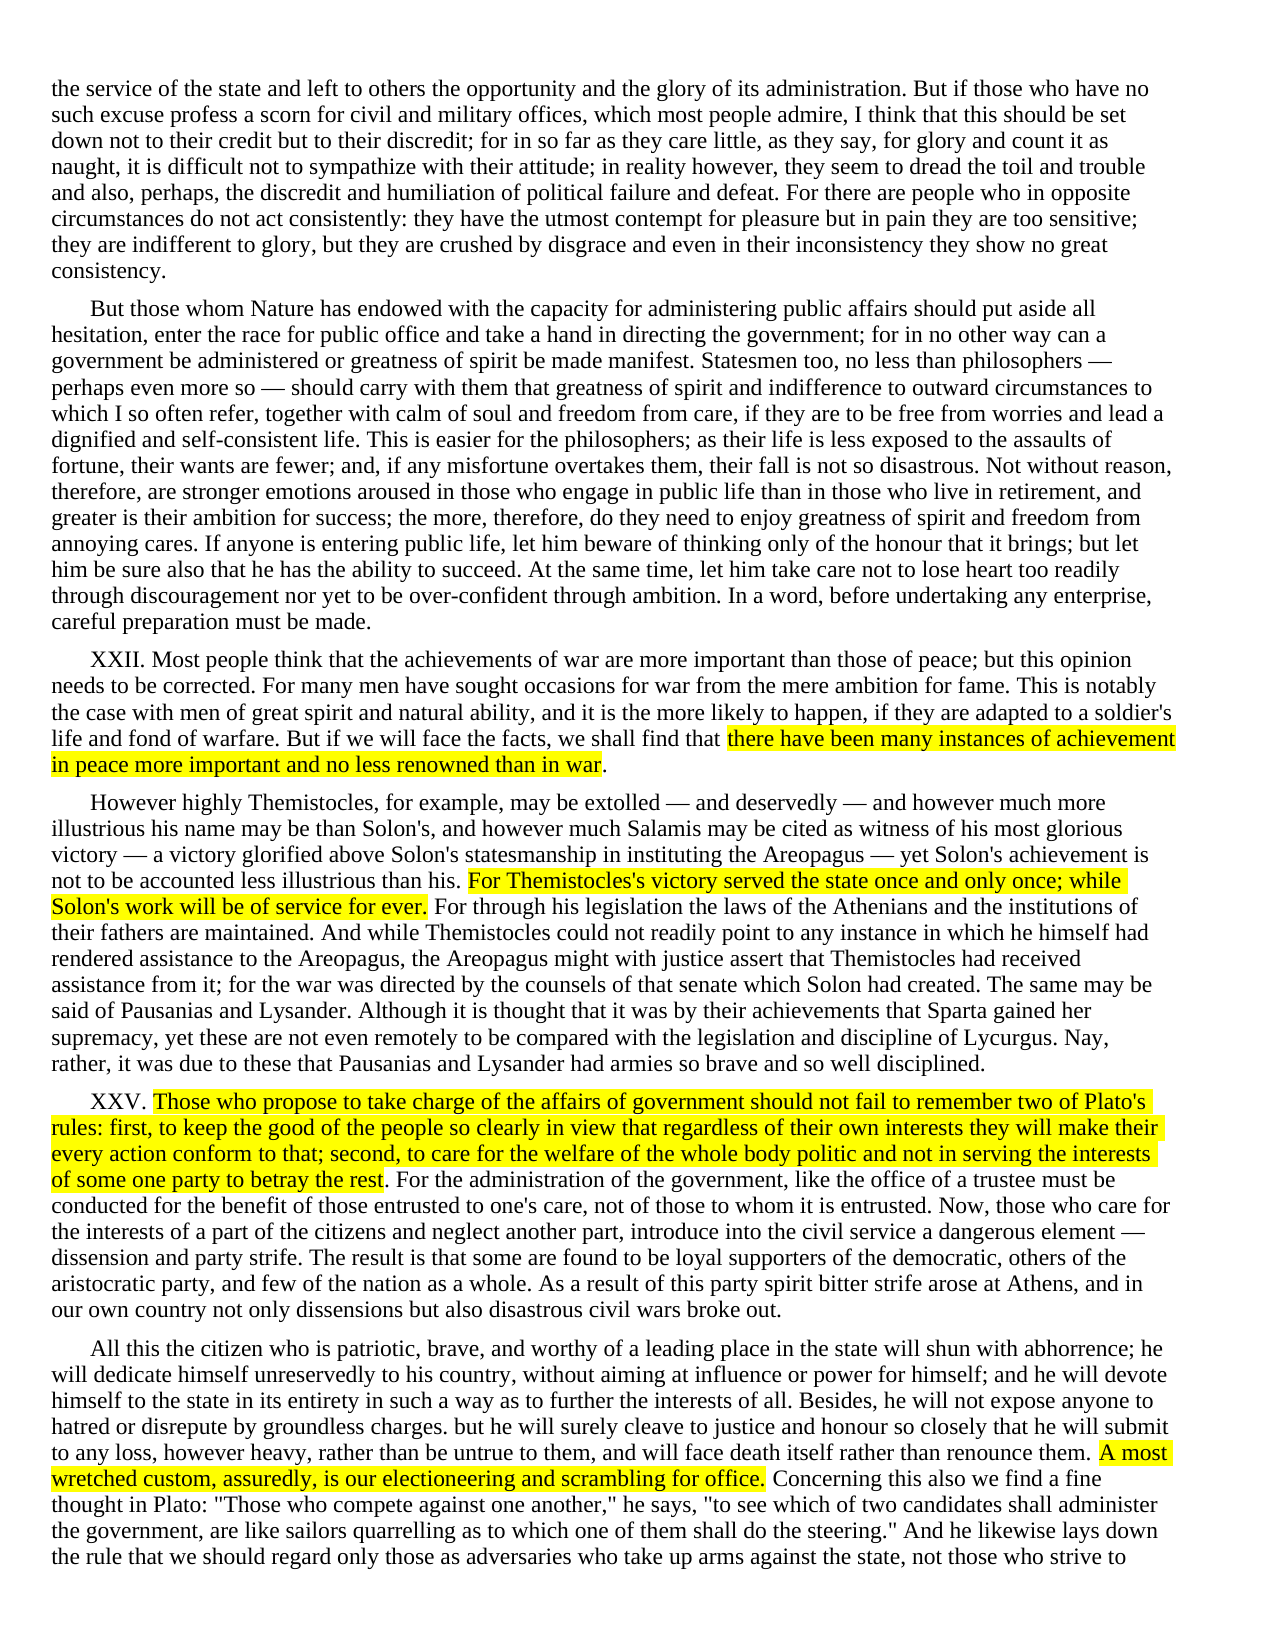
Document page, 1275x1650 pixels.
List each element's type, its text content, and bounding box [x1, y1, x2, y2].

text However highly Themistocles, for example, may be extolled — and deservedly — and however much more illustrious his name may be than Solon's, and however much Salamis may be cited as witness of his most glorious victory — a victory glorified above Solon's statesmanship in instituting the Areopagus — yet Solon's achievement is not to be accounted less illustrious than his. For Themistocles's victory served the state once and only once; while Solon's work will be of service for ever. For through his legislation the laws of the Athenians and the institutions of their fathers are maintained. And while Themistocles could not readily point to any instance in which he himself had rendered assistance to the Areopagus, the Areopagus might with justice assert that Themistocles had received assistance from it; for the war was directed by the counsels of that senate which Solon had created. The same may be said of Pausanias and Lysander. Although it is thought that it was by their achievements that Sparta gained her supremacy, yet these are not even remotely to be compared with the legislation and discipline of Lycurgus. Nay, rather, it was due to these that Pausanias and Lysander had armies so brave and so well disciplined. [51, 789, 1176, 1076]
text XXV. Those who propose to take charge of the affairs of government should not fail to remember two of Plato's rules: first, to keep the good of the people so clearly in view that regardless of their own interests they will make their every action conform to that; second, to care for the welfare of the whole body politic and not in serving the interests of some one party to betray the rest. For the administration of the government, like the office of a trustee must be conducted for the benefit of those entrusted to one's care, not of those to whom it is entrusted. Now, those who care for the interests of a part of the citizens and neglect another part, introduce into the civil service a dangerous element — dissension and party strife. The result is that some are found to be loyal supporters of the democratic, others of the aristocratic party, and few of the nation as a whole. As a result of this party spirit bitter strife arose at Athens, and in our own country not only dissensions but also disastrous civil wars broke out. [51, 1088, 1176, 1323]
text the service of the state and left to others the opportunity and the glory of its administration. But if those who have no such excuse profess a scorn for civil and military offices, which most people admire, I think that this should be set down not to their credit but to their discredit; for in so far as they care little, as they say, for glory and count it as naught, it is difficult not to sympathize with their attitude; in reality however, they seem to dread the toil and trouble and also, perhaps, the discredit and humiliation of political failure and defeat. For there are people who in opposite circumstances do not act consistently: they have the utmost contempt for pleasure but in pain they are too sensitive; they are indifferent to glory, but they are crushed by disgrace and even in their inconsistency they show no great consistency. [51, 75, 1176, 283]
text But those whom Nature has endowed with the capacity for administering public affairs should put aside all hesitation, enter the race for public office and take a hand in directing the government; for in no other way can a government be administered or greatness of spirit be made manifest. Statesmen too, no less than philosophers — perhaps even more so — should carry with them that greatness of spirit and indifference to outward circumstances to which I so often refer, together with calm of soul and freedom from care, if they are to be free from worries and lead a dignified and self-consistent life. This is easier for the philosophers; as their life is less exposed to the assaults of fortune, their wants are fewer; and, if any misfortune overtakes them, their fall is not so disastrous. Not without reason, therefore, are stronger emotions aroused in those who engage in public life than in those who live in retirement, and greater is their ambition for success; the more, therefore, do they need to enjoy greatness of spirit and freedom from annoying cares. If anyone is entering public life, let him beware of thinking only of the honour that it brings; but let him be sure also that he has the ability to succeed. At the same time, let him take care not to lose heart too readily through discouragement nor yet to be over-confident through ambition. In a word, before undertaking any enterprise, careful preparation must be made. [51, 296, 1176, 634]
text XXII. Most people think that the achievements of war are more important than those of peace; but this opinion needs to be corrected. For many men have sought occasions for war from the mere ambition for fame. This is notably the case with men of great spirit and natural ability, and it is the more likely to happen, if they are adapted to a soldier's life and fond of warfare. But if we will face the facts, we shall find that there have been many instances of achievement in peace more important and no less renowned than in war. [51, 647, 1176, 777]
text All this the citizen who is patriotic, brave, and worthy of a leading place in the state will shun with abhorrence; he will dedicate himself unreservedly to his country, without aiming at influence or power for himself; and he will devote himself to the state in its entirety in such a way as to further the interests of all. Besides, he will not expose anyone to hatred or disrepute by groundless charges. but he will surely cleave to justice and honour so closely that he will submit to any loss, however heavy, rather than be untrue to them, and will face death itself rather than renounce them. A most wretched custom, assuredly, is our electioneering and scrambling for office. Concerning this also we find a fine thought in Plato: "Those who compete against one another," he says, "to see which of two candidates shall administer the government, are like sailors quarrelling as to which one of them shall do the steering." And he likewise lays down the rule that we should regard only those as adversaries who take up arms against the state, not those who strive to [51, 1335, 1176, 1570]
